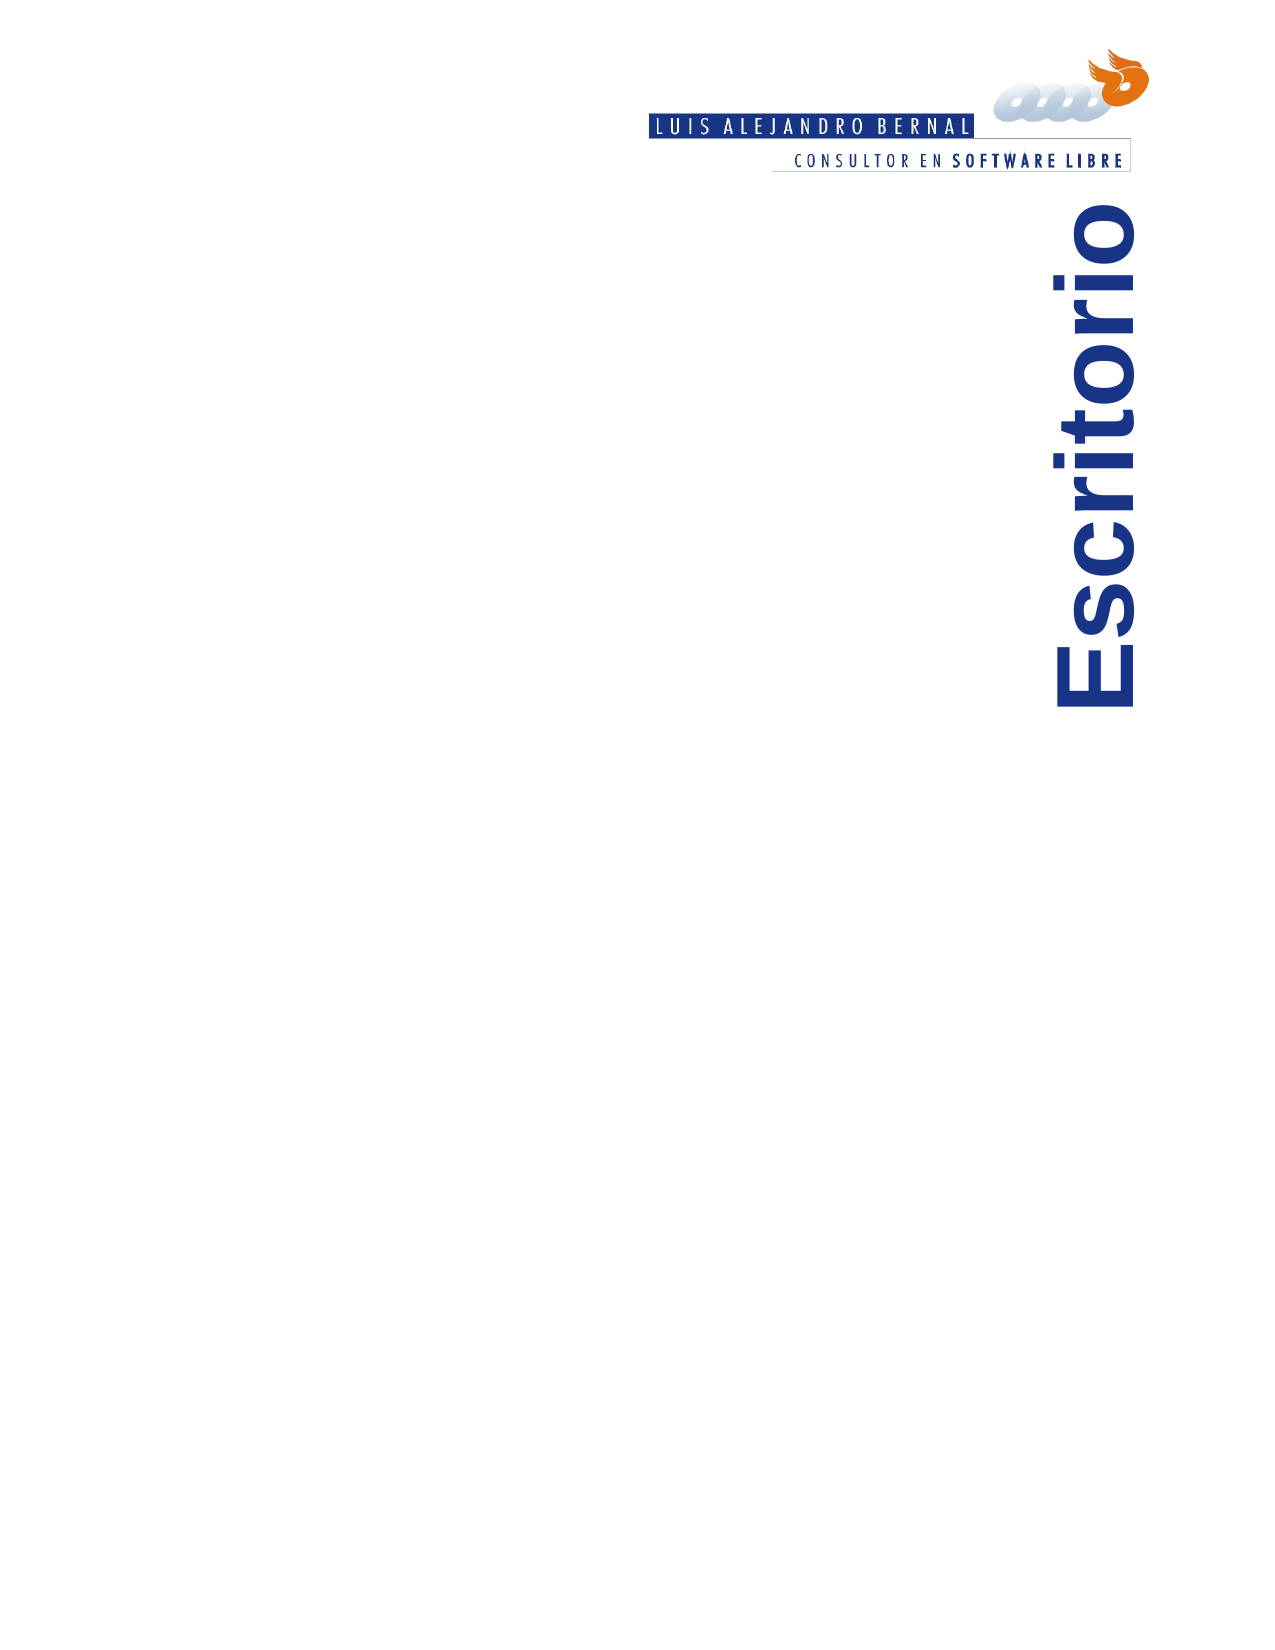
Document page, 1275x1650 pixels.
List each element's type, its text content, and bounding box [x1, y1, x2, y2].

picture [648, 45, 1151, 174]
subtitle Escritorio [118, 201, 1157, 714]
